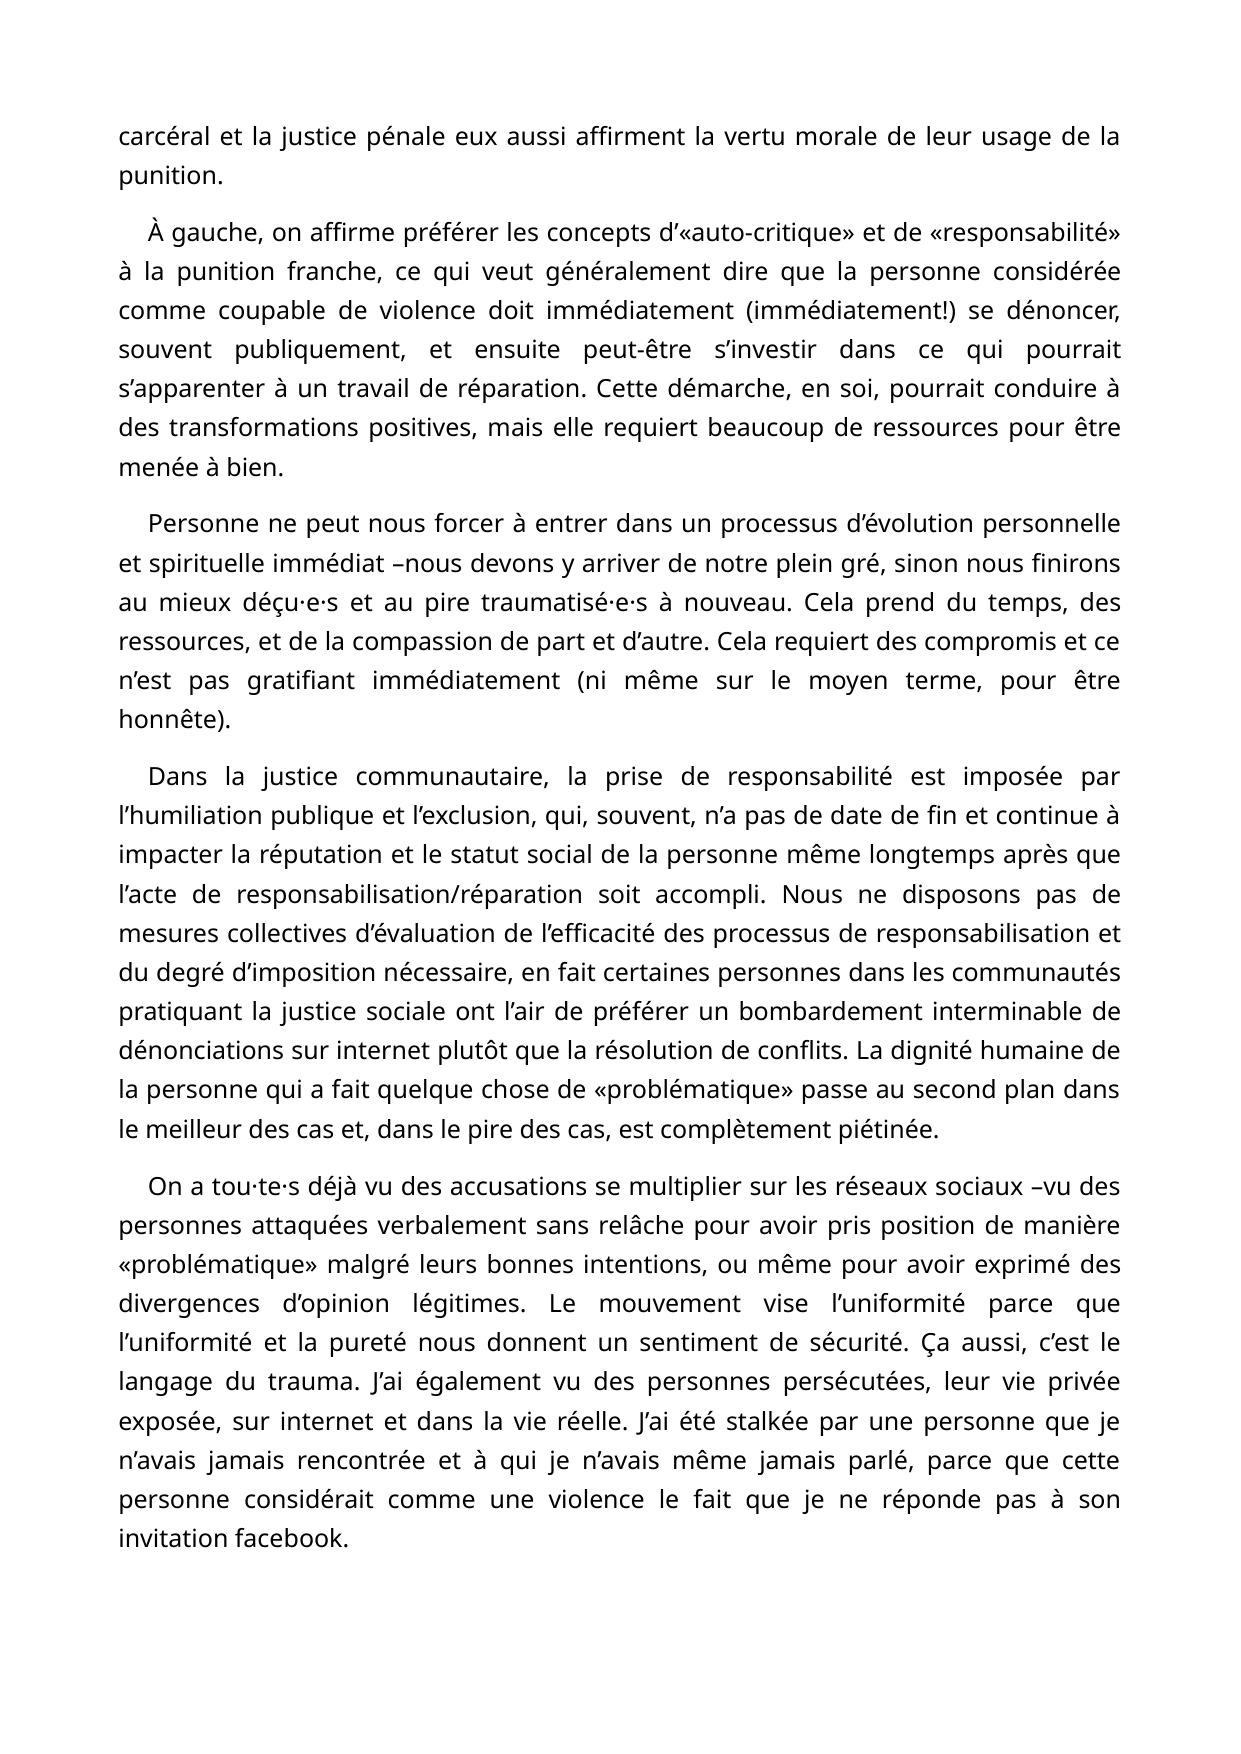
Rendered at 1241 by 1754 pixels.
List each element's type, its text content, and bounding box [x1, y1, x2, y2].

text On a tou·te·s déjà vu des accusations se multiplier sur les réseaux sociaux –vu des personnes attaquées verbalement sans relâche pour avoir pris position de manière «problématique» malgré leurs bonnes intentions, ou même pour avoir exprimé des divergences d’opinion légitimes. Le mouvement vise l’uniformité parce que l’uniformité et la pureté nous donnent un sentiment de sécurité. Ça aussi, c’est le langage du trauma. J’ai également vu des personnes persécutées, leur vie privée exposée, sur internet et dans la vie réelle. J’ai été stalkée par une personne que je n’avais jamais rencontrée et à qui je n’avais même jamais parlé, parce que cette personne considérait comme une violence le fait que je ne réponde pas à son invitation facebook. [118, 1168, 1122, 1555]
text Dans la justice communautaire, la prise de responsabilité est imposée par l’humiliation publique et l’exclusion, qui, souvent, n’a pas de date de fin et continue à impacter la réputation et le statut social de la personne même longtemps après que l’acte de responsabilisation/réparation soit accompli. Nous ne disposons pas de mesures collectives d’évaluation de l’efficacité des processus de responsabilisation et du degré d’imposition nécessaire, en fait certaines personnes dans les communautés pratiquant la justice sociale ont l’air de préférer un bombardement interminable de dénonciations sur internet plutôt que la résolution de conflits. La dignité humaine de la personne qui a fait quelque chose de «problématique» passe au second plan dans le meilleur des cas et, dans le pire des cas, est complètement piétinée. [118, 759, 1122, 1145]
text À gauche, on affirme préférer les concepts d’«auto-critique» et de «responsabilité» à la punition franche, ce qui veut généralement dire que la personne considérée comme coupable de violence doit immédiatement (immédiatement!) se dénoncer, souvent publiquement, et ensuite peut-être s’investir dans ce qui pourrait s’apparenter à un travail de réparation. Cette démarche, en soi, pourrait conduire à des transformations positives, mais elle requiert beaucoup de ressources pour être menée à bien. [118, 214, 1122, 483]
text Personne ne peut nous forcer à entrer dans un processus d’évolution personnelle et spirituelle immédiat –nous devons y arriver de notre plein gré, sinon nous finirons au mieux déçu·e·s et au pire traumatisé·e·s à nouveau. Cela prend du temps, des ressources, et de la compassion de part et d’autre. Cela requiert des compromis et ce n’est pas gratifiant immédiatement (ni même sur le moyen terme, pour être honnête). [118, 506, 1122, 736]
text carcéral et la justice pénale eux aussi affirment la vertu morale de leur usage de la punition. [118, 118, 1122, 191]
